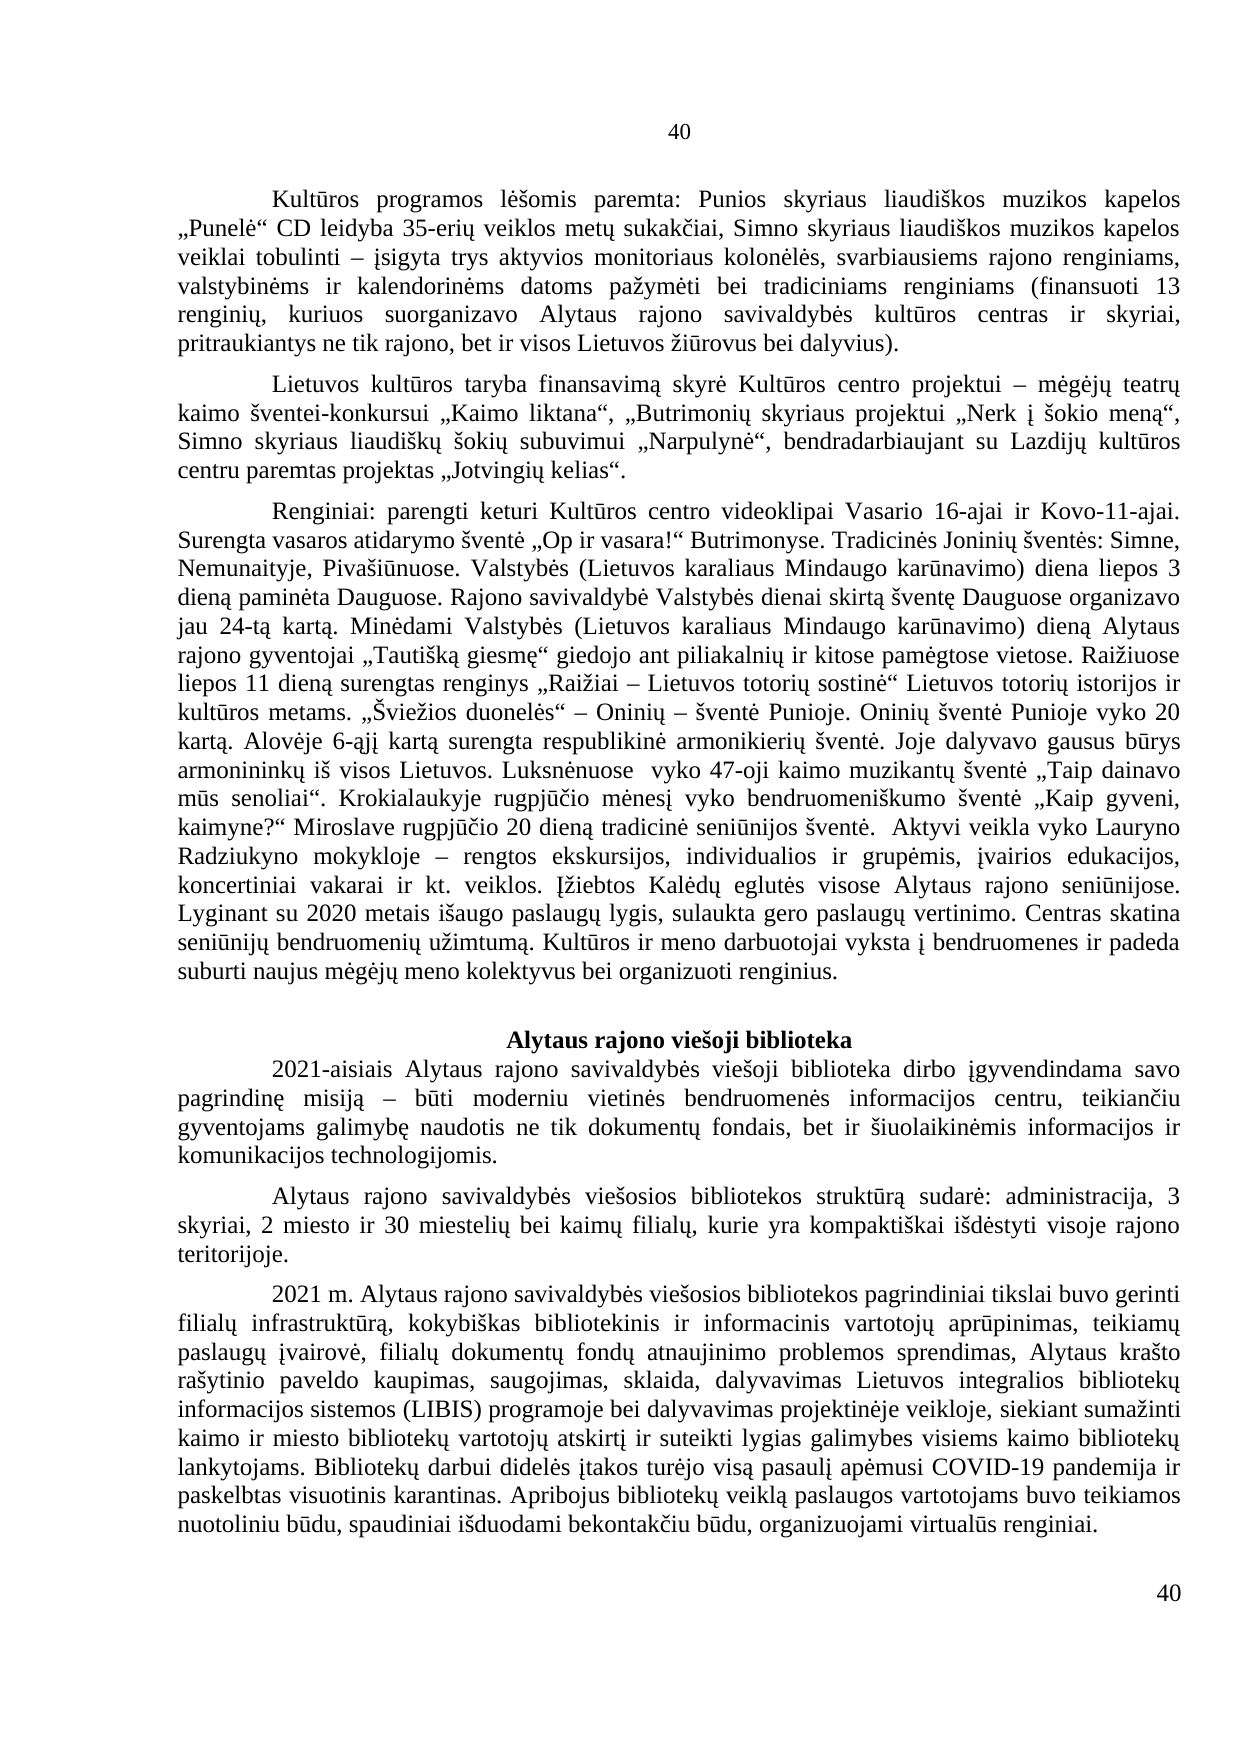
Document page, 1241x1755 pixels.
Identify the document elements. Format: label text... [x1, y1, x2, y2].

text Lietuvos kultūros taryba finansavimą skyrė Kultūros centro projektui – mėgėjų teatrų kaimo šventei-konkursui „Kaimo liktana“, „Butrimonių skyriaus projektui „Nerk į šokio meną“, Simno skyriaus liaudiškų šokių subuvimui „Narpulynė“, bendradarbiaujant su Lazdijų kultūros centru paremtas projektas „Jotvingių kelias“. [177, 369, 1181, 484]
text 2021-aisiais Alytaus rajono savivaldybės viešoji biblioteka dirbo įgyvendindama savo pagrindinę misiją – būti moderniu vietinės bendruomenės informacijos centru, teikiančiu gyventojams galimybę naudotis ne tik dokumentų fondais, bet ir šiuolaikinėmis informacijos ir komunikacijos technologijomis. [177, 1054, 1181, 1169]
text 2021 m. Alytaus rajono savivaldybės viešosios bibliotekos pagrindiniai tikslai buvo gerinti filialų infrastruktūrą, kokybiškas bibliotekinis ir informacinis vartotojų aprūpinimas, teikiamų paslaugų įvairovė, filialų dokumentų fondų atnaujinimo problemos sprendimas, Alytaus krašto rašytinio paveldo kaupimas, saugojimas, sklaida, dalyvavimas Lietuvos integralios bibliotekų informacijos sistemos (LIBIS) programoje bei dalyvavimas projektinėje veikloje, siekiant sumažinti kaimo ir miesto bibliotekų vartotojų atskirtį ir suteikti lygias galimybes visiems kaimo bibliotekų lankytojams. Bibliotekų darbui didelės įtakos turėjo visą pasaulį apėmusi COVID-19 pandemija ir paskelbtas visuotinis karantinas. Apribojus bibliotekų veiklą paslaugos vartotojams buvo teikiamos nuotoliniu būdu, spaudiniai išduodami bekontakčiu būdu, organizuojami virtualūs renginiai. [177, 1279, 1181, 1538]
text Alytaus rajono viešoji biblioteka [177, 1025, 1181, 1054]
text Kultūros programos lėšomis paremta: Punios skyriaus liaudiškos muzikos kapelos „Punelė“ CD leidyba 35-erių veiklos metų sukakčiai, Simno skyriaus liaudiškos muzikos kapelos veiklai tobulinti – įsigyta trys aktyvios monitoriaus kolonėlės, svarbiausiems rajono renginiams, valstybinėms ir kalendorinėms datoms pažymėti bei tradiciniams renginiams (finansuoti 13 renginių, kuriuos suorganizavo Alytaus rajono savivaldybės kultūros centras ir skyriai, pritraukiantys ne tik rajono, bet ir visos Lietuvos žiūrovus bei dalyvius). [177, 184, 1181, 357]
text Alytaus rajono savivaldybės viešosios bibliotekos struktūrą sudarė: administracija, 3 skyriai, 2 miesto ir 30 miestelių bei kaimų filialų, kurie yra kompaktiškai išdėstyti visoje rajono teritorijoje. [177, 1181, 1181, 1267]
text Renginiai: parengti keturi Kultūros centro videoklipai Vasario 16-ajai ir Kovo-11-ajai. Surengta vasaros atidarymo šventė „Op ir vasara!“ Butrimonyse. Tradicinės Joninių šventės: Simne, Nemunaityje, Pivašiūnuose. Valstybės (Lietuvos karaliaus Mindaugo karūnavimo) diena liepos 3 dieną paminėta Dauguose. Rajono savivaldybė Valstybės dienai skirtą šventę Dauguose organizavo jau 24-tą kartą. Minėdami Valstybės (Lietuvos karaliaus Mindaugo karūnavimo) dieną Alytaus rajono gyventojai „Tautišką giesmę“ giedojo ant piliakalnių ir kitose pamėgtose vietose. Raižiuose liepos 11 dieną surengtas renginys „Raižiai – Lietuvos totorių sostinė“ Lietuvos totorių istorijos ir kultūros metams. „Šviežios duonelės“ – Oninių – šventė Punioje. Oninių šventė Punioje vyko 20 kartą. Alovėje 6-ąjį kartą surengta respublikinė armonikierių šventė. Joje dalyvavo gausus būrys armonininkų iš visos Lietuvos. Luksnėnuose vyko 47-oji kaimo muzikantų šventė „Taip dainavo mūs senoliai“. Krokialaukyje rugpjūčio mėnesį vyko bendruomeniškumo šventė „Kaip gyveni, kaimyne?“ Miroslave rugpjūčio 20 dieną tradicinė seniūnijos šventė. Aktyvi veikla vyko Lauryno Radziukyno mokykloje – rengtos ekskursijos, individualios ir grupėmis, įvairios edukacijos, koncertiniai vakarai ir kt. veiklos. Įžiebtos Kalėdų eglutės visose Alytaus rajono seniūnijose. Lyginant su 2020 metais išaugo paslaugų lygis, sulaukta gero paslaugų vertinimo. Centras skatina seniūnijų bendruomenių užimtumą. Kultūros ir meno darbuotojai vyksta į bendruomenes ir padeda suburti naujus mėgėjų meno kolektyvus bei organizuoti renginius. [177, 496, 1181, 985]
